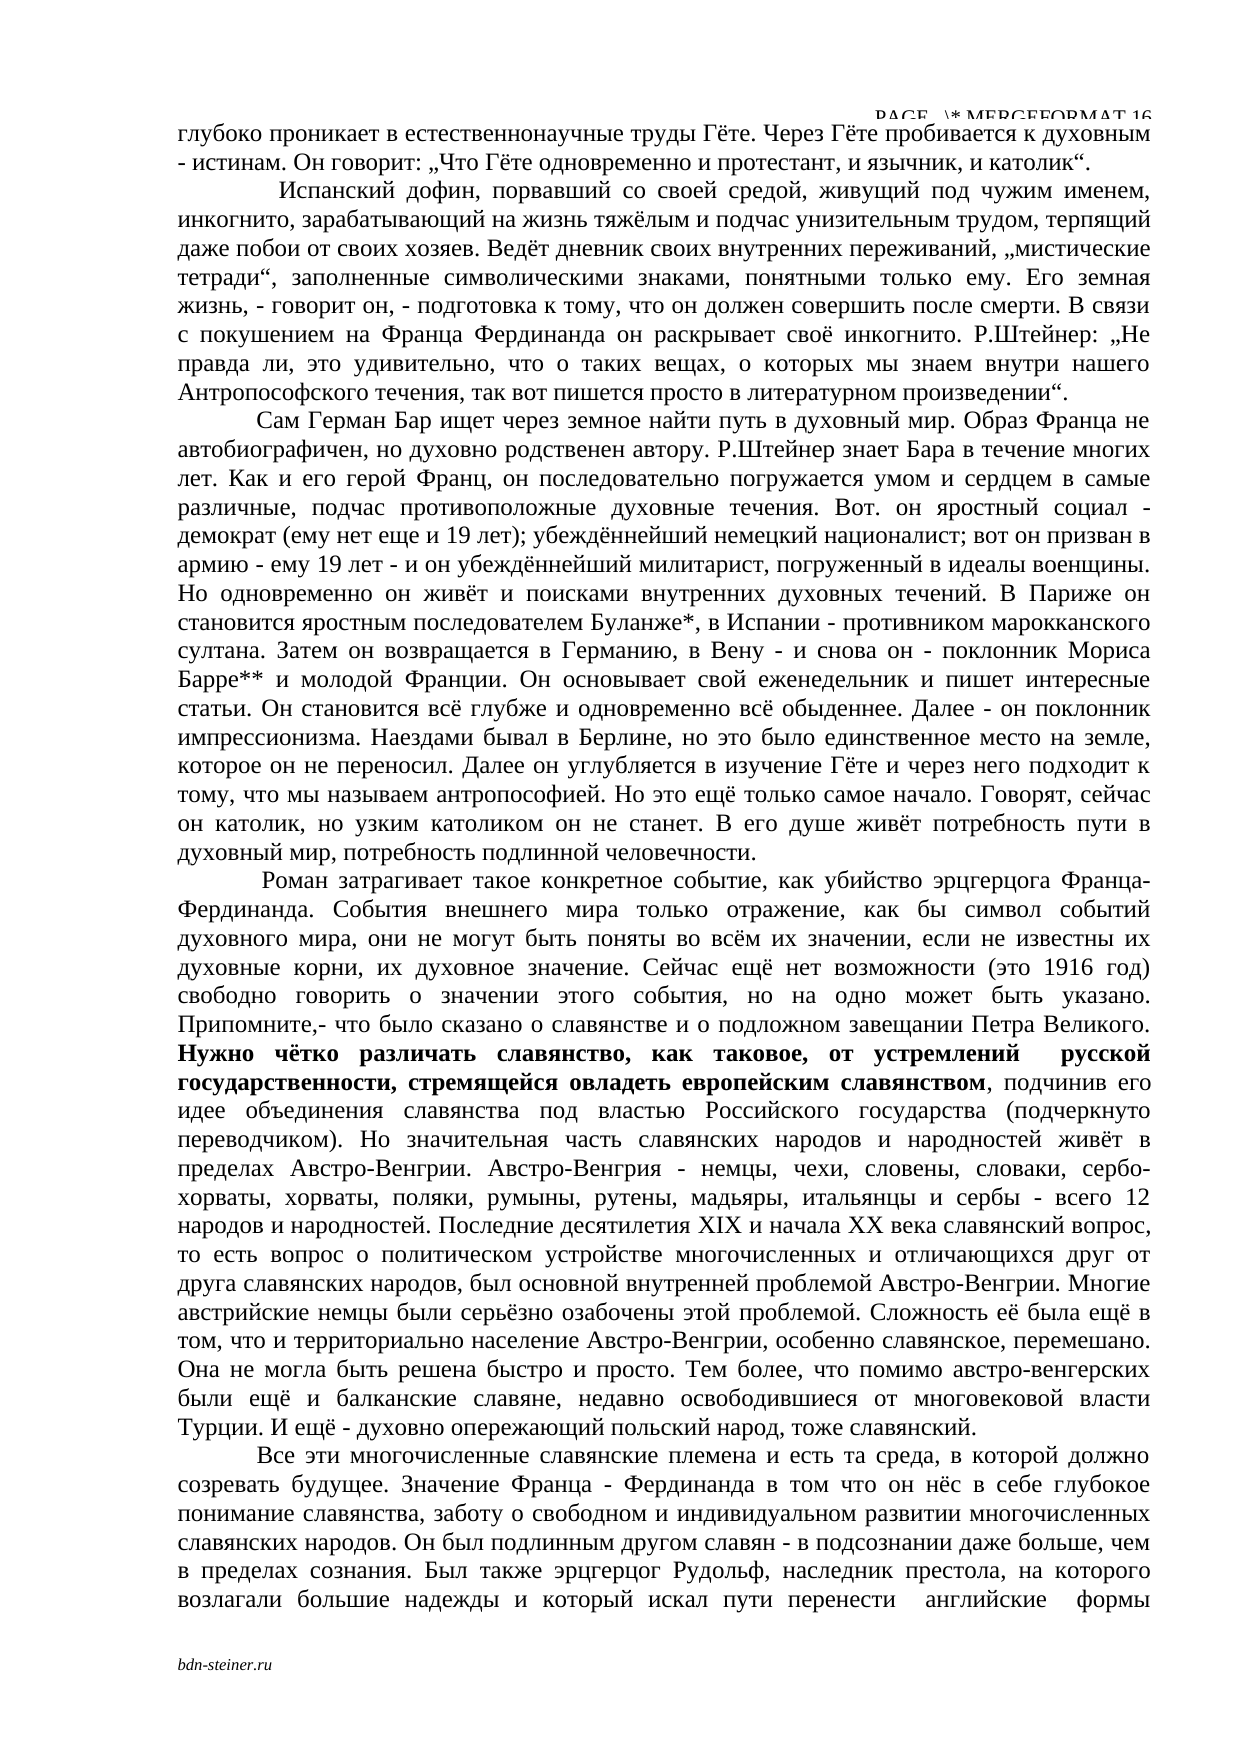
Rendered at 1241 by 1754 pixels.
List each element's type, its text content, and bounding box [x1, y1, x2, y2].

text Испанский дофин, порвавший со своей средой, живущий под чужим именем, инкогнито, зарабатывающий на жизнь тяжёлым и подчас унизительным трудом, терпящий даже побои от своих хозяев. Ведёт дневник своих внутренних переживаний, „мистические тетради“, заполненные символическими знаками, понятными только ему. Его земная жизнь, - говорит он, - подготовка к тому, что он должен совершить после смерти. В связи с покушением на Франца Фердинанда он раскрывает своё инкогнито. Р.Штейнер: „Не правда ли, это удивительно, что о таких вещах, о которых мы знаем внутри нашего Антропософского течения, так вот пишется просто в литературном произведении“. [177, 176, 1152, 406]
text Каноник, скромный по внешнему положению, но обладающий огромным влиянием, какой-то магической силой и властью. Его боялись и почитали больше кардинала. Он выделяет Франца, допускает его в свою библиотеку, где совсем мало обычной проповеднической литературы, но много серьёзных книг, где весь Гёте и Новалис. Он глубоко проникает в естественнонаучные труды Гёте. Через Гёте пробивается к духовным - истинам. Он говорит: „Что Гёте одновременно и протестант, и язычник, и католик“. [177, 118, 1152, 176]
text Сам Герман Бар ищет через земное найти путь в духовный мир. Образ Франца не автобиографичен, но духовно родственен автору. Р.Штейнер знает Бара в течение многих лет. Как и его герой Франц, он последовательно погружается умом и сердцем в самые различные, подчас противоположные духовные течения. Вот. он яростный социал - демократ (ему нет еще и 19 лет); убеждённейший немецкий националист; вот он призван в армию - ему 19 лет - и он убеждённейший милитарист, погруженный в идеалы военщины. Но одновременно он живёт и поисками внутренних духовных течений. В Париже он становится яростным последователем Буланже*, в Испании - противником марокканского султана. Затем он возвращается в Германию, в Вену - и снова он - поклонник Мориса Барре** и молодой Франции. Он основывает свой еженедельник и пишет интересные статьи. Он становится всё глубже и одновременно всё обыденнее. Далее - он поклонник импрессионизма. Наездами бывал в Берлине, но это было единственное место на земле, которое он не переносил. Далее он углубляется в изучение Гёте и через него подходит к тому, что мы называем антропософией. Но это ещё только самое начало. Говорят, сейчас он католик, но узким католиком он не станет. В его душе живёт потребность пути в духовный мир, потребность подлинной человечности. [177, 406, 1152, 866]
text Все эти многочисленные славянские племена и есть та среда, в которой должно созревать будущее. Значение Франца - Фердинанда в том что он нёс в себе глубокое понимание славянства, заботу о свободном и индивидуальном развитии многочисленных славянских народов. Он был подлинным другом славян - в подсознании даже больше, чем в пределах сознания. Был также эрцгерцог Рудольф, наследник престола, на которого возлагали большие надежды и который искал пути перенести английские формы политического устройства на политический статус [177, 1441, 1152, 1613]
text Роман затрагивает такое конкретное событие, как убийство эрцгерцога Франца-Фердинанда. События внешнего мира только отражение, как бы символ событий духовного мира, они не могут быть поняты во всём их значении, если не известны их духовные корни, их духовное значение. Сейчас ещё нет возможности (это 1916 год) свободно говорить о значении этого события, но на одно может быть указано. Припомните,- что было сказано о славянстве и о подложном завещании Петра Великого. Нужно чётко различать славянство, как таковое, от устремлений русской государственности, стремящейся овладеть европейским славянством, подчинив его идее объединения славянства под властью Российского государства (подчеркнуто переводчиком). Но значительная часть славянских народов и народностей живёт в пределах Австро-Венгрии. Австро-Венгрия - немцы, чехи, словены, словаки, сербо-хорваты, хорваты, поляки, румыны, рутены, мадьяры, итальянцы и сербы - всего 12 народов и народностей. Последние десятилетия XIX и начала XX века славянский вопрос, то есть вопрос о политическом устройстве многочисленных и отличающихся друг от друга славянских народов, был основной внутренней проблемой Австро-Венгрии. Многие австрийские немцы были серьёзно озабочены этой проблемой. Сложность её была ещё в том, что и территориально население Австро-Венгрии, особенно славянское, перемешано. Она не могла быть решена быстро и просто. Тем более, что помимо австро-венгерских были ещё и балканские славяне, недавно освободившиеся от многовековой власти Турции. И ещё - духовно опережающий польский народ, тоже славянский. [177, 866, 1152, 1441]
